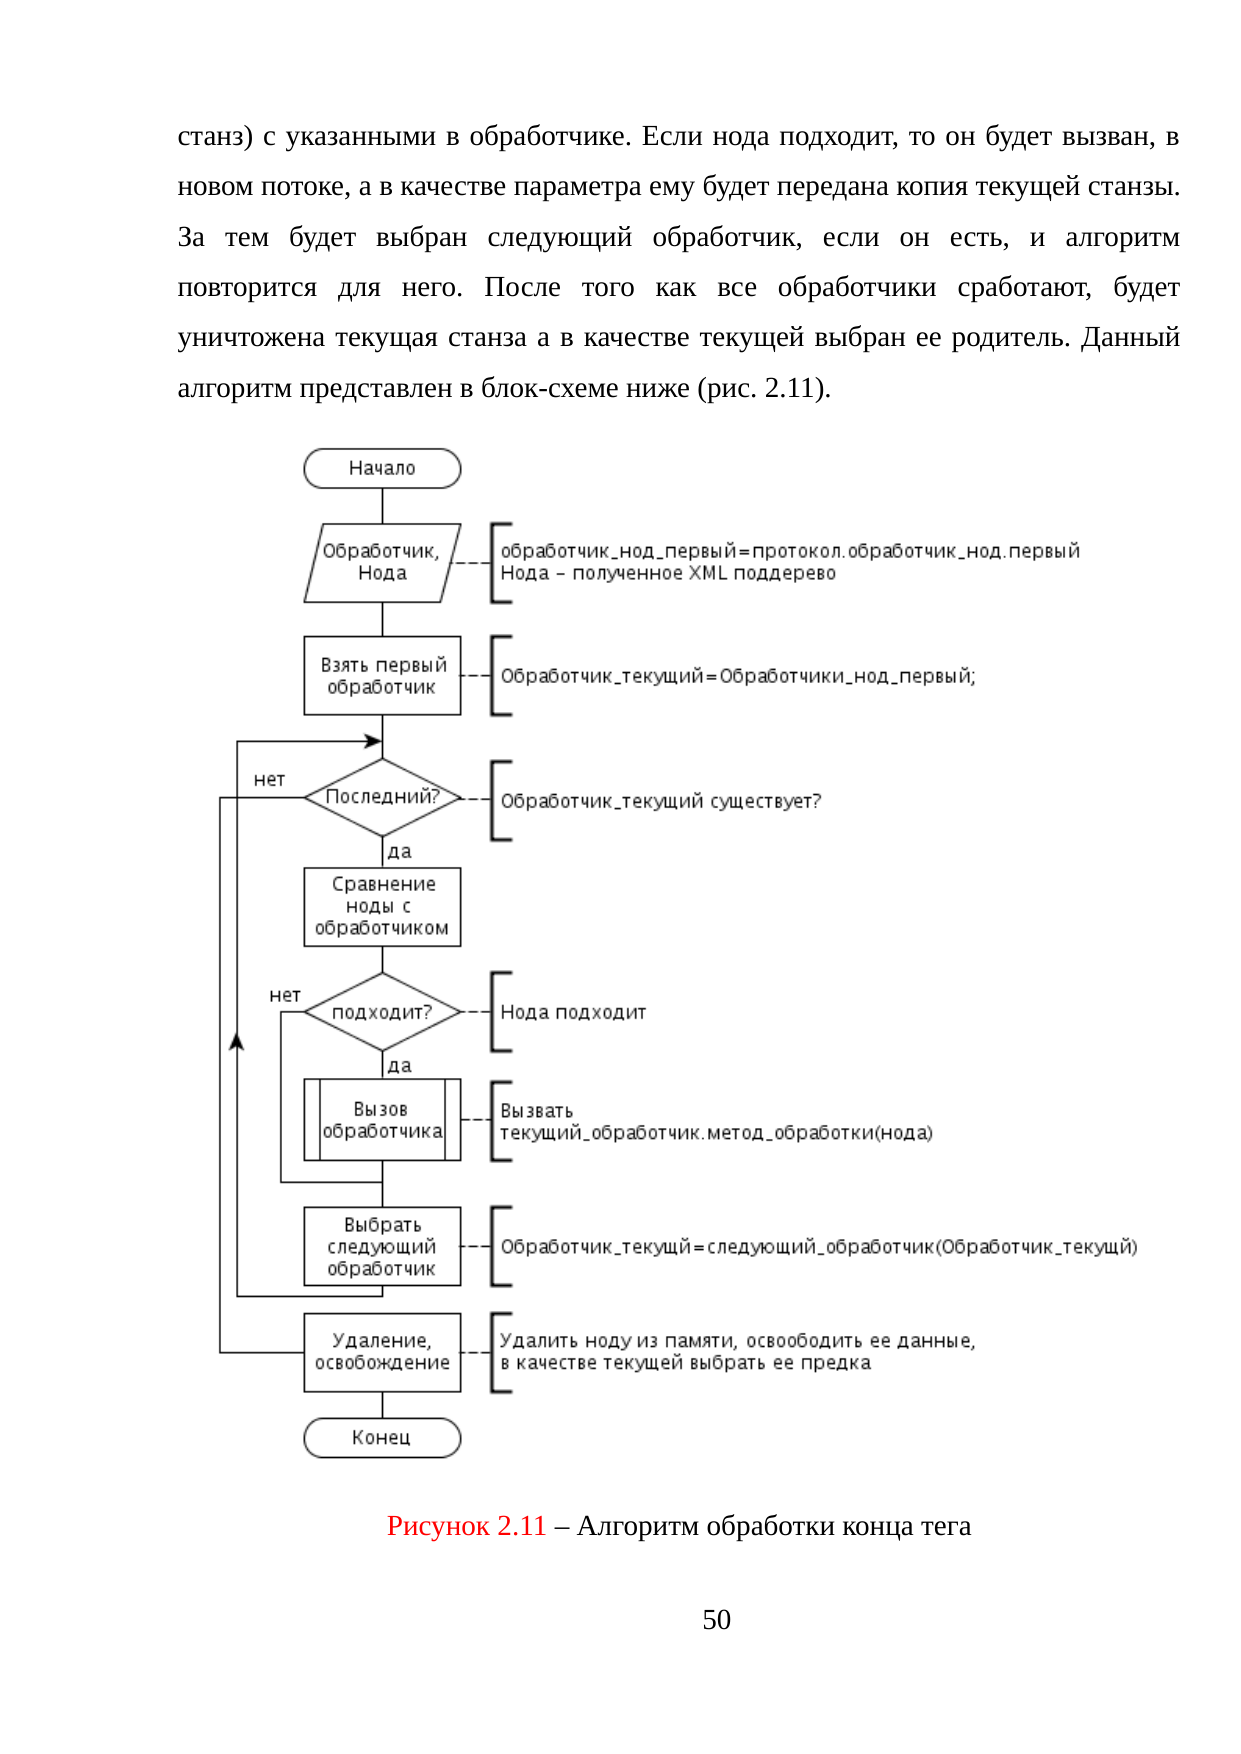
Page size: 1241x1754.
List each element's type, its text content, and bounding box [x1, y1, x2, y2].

text станз) с указанными в обработчике. Если нода подходит, то он будет вызван, в новом потоке, а в качестве параметра ему будет передана копия текущей станзы. За тем будет выбран следующий обработчик, если он есть, и алгоритм повторится для него. После того как все обработчики сработают, будет уничтожена текущая станза а в качестве текущей выбран ее родитель. Данный алгоритм представлен в блок-схеме ниже (рис. 2.11). [177, 118, 1181, 403]
table_cell Рисунок 2.11 – Алгоритм обработки конца тега [177, 1502, 1181, 1547]
table_header [177, 420, 1181, 1502]
picture [196, 425, 1162, 1482]
